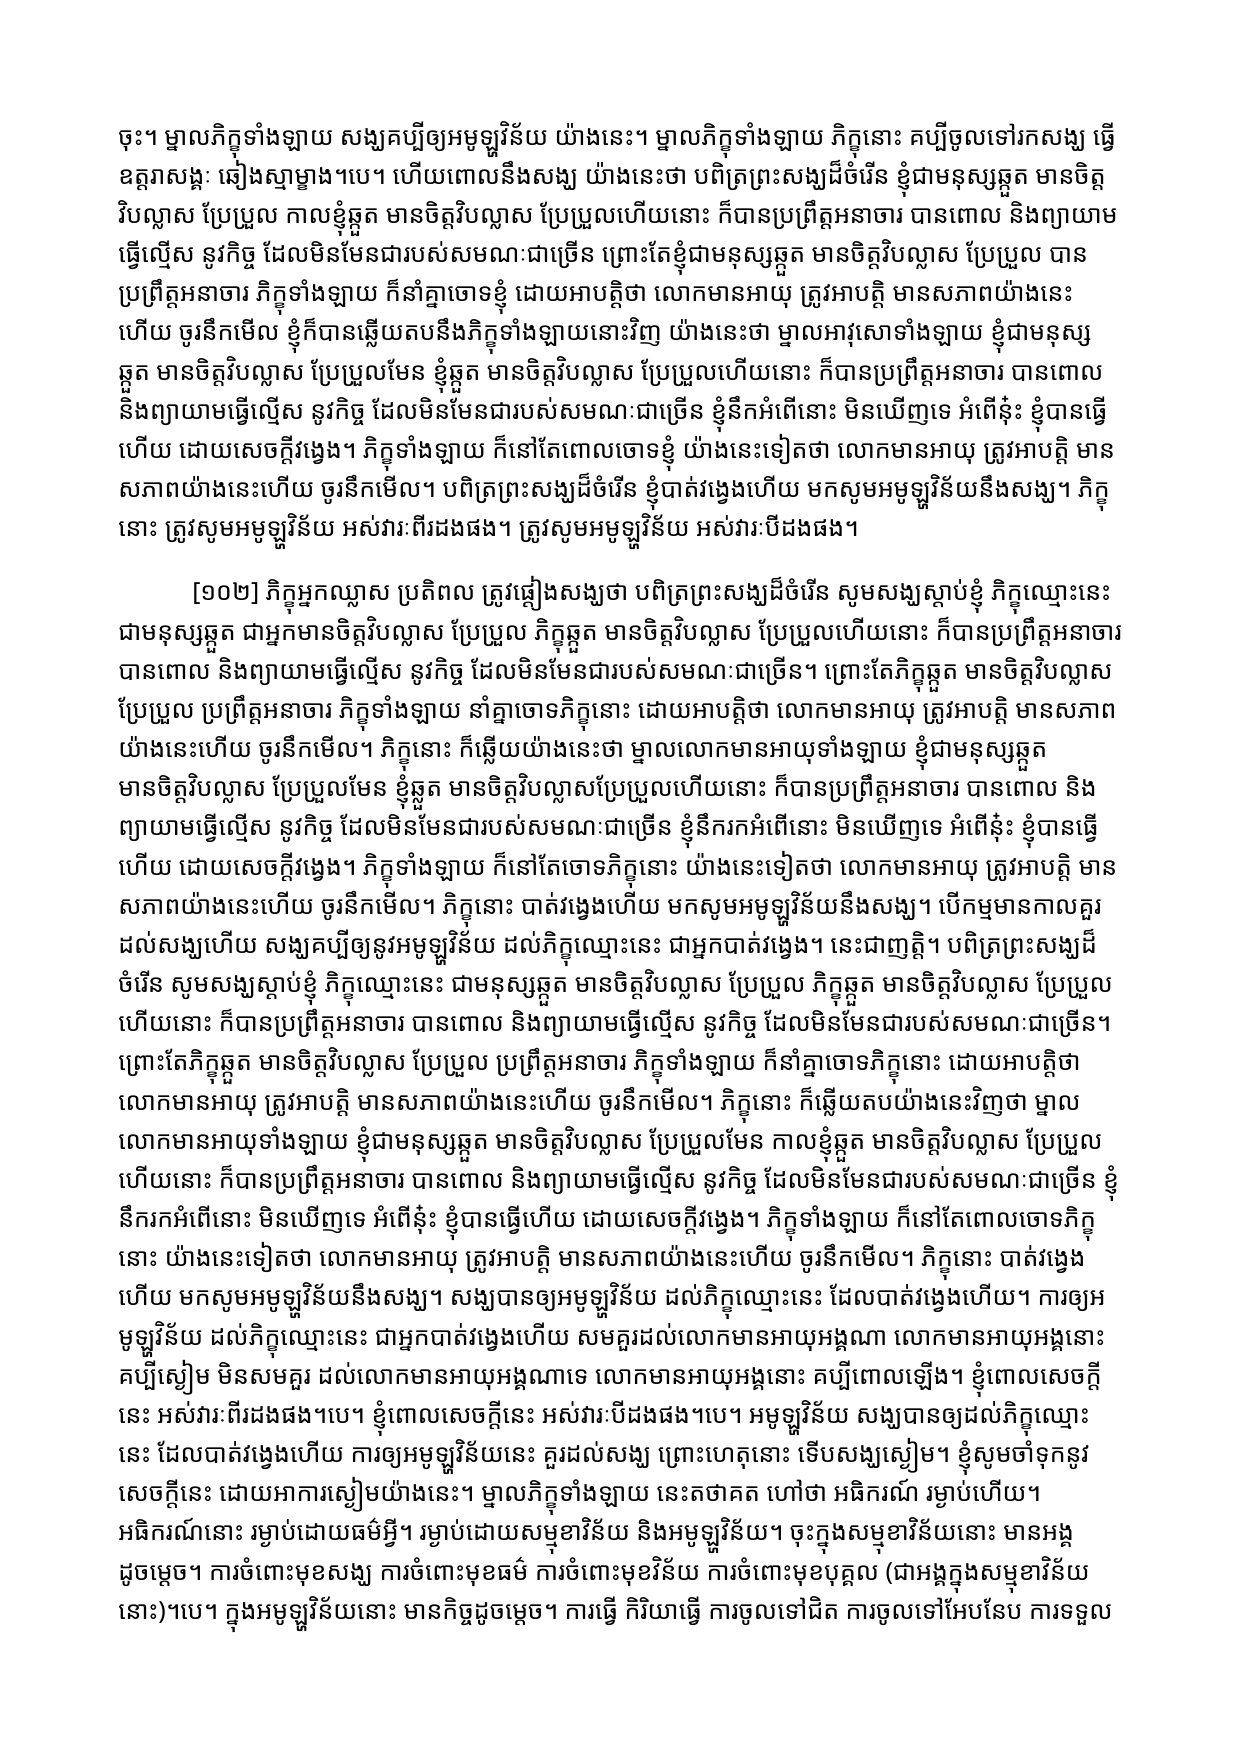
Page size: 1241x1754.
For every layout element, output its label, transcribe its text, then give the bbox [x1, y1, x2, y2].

text [១០២] ភិក្ខុអ្នកឈ្លាស ប្រតិពល ត្រូវផ្តៀងសង្ឃថា បពិត្រព្រះសង្ឃដ៏ចំរើន សូមសង្ឃ​ស្តាប់ខ្ញុំ ភិក្ខុឈ្មោះនេះ ជាមនុស្សឆ្កួត ជាអ្នក​មានចិត្ត​វិបល្លាស ប្រែប្រួល ភិក្ខុឆ្កួត មានចិត្ត​វិបល្លាស ប្រែប្រួលហើយនោះ ក៏បានប្រព្រឹត្តអនាចារ បានពោល និងព្យាយាមធ្វើល្មើស នូវកិច្ច ដែលមិន​មែន​​ជារបស់​សមណៈជាច្រើន។ ព្រោះតែភិក្ខុឆ្កួត មានចិត្ត​វិបល្លាស ប្រែប្រួល ប្រព្រឹត្តអនាចារ ភិក្ខុទាំងឡាយ នាំគ្នាចោទភិក្ខុនោះ ដោយអាបត្តិថា លោក​មានអាយុ ត្រូវអាបត្តិ មានសភាព​យ៉ាងនេះហើយ ចូរនឹកមើល។ ភិក្ខុនោះ ក៏ឆ្លើយយ៉ាងនេះថា ម្នាលលោកមានអាយុទាំងឡាយ ខ្ញុំជាមនុស្សឆ្កួត មានចិត្ត​វិបល្លាស ប្រែប្រួលមែន ខ្ញុំឆ្លួត មានចិត្តវិបល្លាសប្រែប្រួលហើយនោះ ក៏បានប្រព្រឹត្តអនាចារ បានពោល និងព្យាយាមធ្វើល្មើស នូវកិច្ច ដែលមិនមែន​ជារបស់​សមណៈជាច្រើន ខ្ញុំនឹករកអំពើនោះ មិនឃើញទេ អំពើនុ៎ះ ខ្ញុំបានធ្វើហើយ ដោយសេចក្តីវង្វេង។ ភិក្ខុទាំងឡាយ ក៏នៅតែចោទភិក្ខុ​នោះ យ៉ាងនេះទៀតថា លោកមានអាយុ ត្រូវអាបត្តិ មានសភាពយ៉ាងនេះហើយ ចូរនឹកមើល។ ភិក្ខុនោះ បាត់វង្វេងហើយ មកសូមអមូឡ្ហវិន័យ​នឹងសង្ឃ។ បើកម្មមានកាលគួរ ដល់សង្ឃហើយ សង្ឃគប្បីឲ្យនូវអមូឡ្ហវិន័យ ដល់ភិក្ខុឈ្មោះនេះ ជាអ្នកបាត់វង្វេង។ នេះជាញត្តិ។ បពិត្រ​ព្រះសង្ឃ​ដ៏ចំរើន សូមសង្ឃ​ស្តាប់ខ្ញុំ ភិក្ខុឈ្មោះនេះ ជាមនុស្សឆ្កួត មានចិត្ត​វិបល្លាស ប្រែប្រួល ភិក្ខុឆ្កួត មានចិត្ត​វិបល្លាស ប្រែប្រួលហើយនោះ ក៏បានប្រព្រឹត្តអនាចារ បានពោល និងព្យាយាមធ្វើល្មើស នូវកិច្ច ដែលមិនមែន​ជារបស់​សមណៈជាច្រើន។ ព្រោះតែភិក្ខុឆ្កួត មានចិត្ត​វិបល្លាស ប្រែប្រួល ប្រព្រឹត្តអនាចារ ភិក្ខុទាំងឡាយ ក៏នាំគ្នាចោទភិក្ខុនោះ ដោយអាបត្តិថា លោក​មានអាយុ ត្រូវអាបត្តិ មានសភាព​យ៉ាងនេះហើយ ចូរនឹកមើល។ ភិក្ខុនោះ ក៏ឆ្លើយតបយ៉ាងនេះវិញថា ម្នាលលោក​មាន​អាយុ​ទាំងឡាយ ខ្ញុំជាមនុស្សឆ្កួត មានចិត្ត​វិបល្លាស ប្រែប្រួលមែន កាលខ្ញុំឆ្កួត មានចិត្តវិបល្លាស ប្រែប្រួលហើយនោះ ក៏បានប្រព្រឹត្តអនាចារ បានពោល និងព្យាយាមធ្វើល្មើស នូវកិច្ច ដែលមិន​មែន​​ជារបស់​សមណៈជាច្រើន ខ្ញុំនឹករកអំពើនោះ មិនឃើញទេ អំពើនុ៎ះ ខ្ញុំបានធ្វើហើយ ដោយ​សេចក្តីវង្វេង។ ភិក្ខុទាំងឡាយ ក៏នៅតែពោលចោទភិក្ខុ​នោះ យ៉ាងនេះទៀតថា លោកមានអាយុ ត្រូវអាបត្តិ មានសភាពយ៉ាងនេះហើយ ចូរនឹកមើល។ ភិក្ខុនោះ បាត់វង្វេងហើយ មកសូម​អមូឡ្ហវិន័យ​នឹងសង្ឃ។ សង្ឃបានឲ្យអមូឡ្ហវិន័យ ដល់ភិក្ខុឈ្មោះនេះ ដែលបាត់វង្វេងហើយ។​ ការឲ្យអមូឡ្ហវិន័យ ដល់ភិក្ខុឈ្មោះនេះ ជាអ្នកបាត់វង្វេងហើយ សមគួរដល់លោក​មាន​អាយុអង្គណា លោកមានអាយុអង្គនោះ គប្បីស្ងៀម មិនសមគួរ ​ដល់លោកមានអាយុអង្គណាទេ លោកមានអាយុអង្គនោះ គប្បីពោលឡើង។ ខ្ញុំពោលសេចក្តីនេះ អស់វារៈពីរដងផង។បេ។ ខ្ញុំ​ពោល​សេចក្តីនេះ អស់វារៈ​បីដងផង។បេ។ អមូឡ្ហវិន័យ សង្ឃបានឲ្យដល់​ភិក្ខុឈ្មោះនេះ ដែល​បាត់វង្វេងហើយ ការឲ្យអមូឡ្ហវិន័យនេះ គួរដល់សង្ឃ ព្រោះហេតុនោះ ទើបសង្ឃស្ងៀម។ ខ្ញុំសូម​ចាំ​ទុកនូវសេចក្តីនេះ ដោយអាការស្ងៀមយ៉ាងនេះ។ ម្នាលភិក្ខុទាំងឡាយ នេះតថាគត ហៅថា អធិករណ៍ រម្ងាប់ហើយ។ អធិករណ៍នោះ រម្ងាប់ដោយធម៌អ្វី។ រម្ងាប់ដោយ​សម្មុខាវិន័យ និងអមូឡ្ហវិន័យ។ ចុះក្នុងសម្មុខាវិន័យនោះ មានអង្គដូចម្តេច។ ការ​ចំពោះមុខសង្ឃ ការចំពោះមុខធម៌ ការចំពោះមុខវិន័យ ការចំពោះមុខបុគ្គល (ជាអង្គក្នុងសម្មុខាវិន័យនោះ)។បេ។ ក្នុងអមូឡ្ហវិន័យនោះ មានកិច្ចដូចម្តេច។ ការធ្វើ កិរិយាធ្វើ ការចូល​ទៅជិត ការចូលទៅអែបនែប ការទទួល និងការមិនហាមឃាត់ នូវអមូឡ្ហវិន័យកម្មណា នេះជាកិច្ច​ ក្នុងអមូឡ្ហវិន័យនោះ។ ម្នាលភិក្ខុទាំងឡាយ បើអធិករណ៍រម្ងាប់យ៉ាងនេះ​ហើយ ភិក្ខុអ្នកធ្វើ ត្រឡប់សើរើ​ឡើងវិញ ត្រូវឧក្កោដនកបាចិត្តិយៈ។ ភិក្ខុអ្នកឲ្យឆន្ទៈ ត្រឡប់តិះដៀល ត្រូវ​ខីយនកបាចិត្តិយៈ។ [118, 574, 1122, 1626]
text [១០១] អនុវាទាធិករណ៍ មិនបាច់អាស្រ័យសមថៈពីរយ៉ាង គឺសតិវិន័យ១ តស្សបាបិយសិកា១ គ្រាន់តែរម្ងាប់ដោយសមថៈពីរយ៉ាង គឺសម្មុខាវិន័យ១ អមូឡ្ហវិន័យ១ ក៏មាន។ ពាក្យដែលបណ្ឌិតគប្បីពោលថា ក៏មាន ដូច្នេះ។ ពាក្យនោះ តើដូចសំដែង​ត្រង់​បទណា។ ម្នាលភិក្ខុ​ទាំងឡាយ ភិក្ខុក្នុងសាសនានេះ ជាមនុស្សឆ្កួត មានចិត្តវិបល្លាសប្រែប្រួល ភិក្ខុឆ្កួត មានចិត្ត​វិបល្លាស ប្រែប្រួលហើយនោះ ក៏បានប្រព្រឹត្តអនាចារ បានពោល និងព្យាយាមធ្វើល្មើស នូវកិច្ច ដែលមិនមែន​ជារបស់​សមណៈជាច្រើន។ ព្រោះហេតុតែភិក្ខុឆ្កួត មានចិត្ត​វិបល្លាស ប្រែប្រួល ហើយបានប្រព្រឹត្តអនាចារ ភិក្ខុទាំងឡាយ ក៏នាំគ្នាចោទភិក្ខុនោះ ដោយអាបត្តិ​ថា លោក​មានអាយុ ត្រូវអាបត្តិ​ មានសភាព​យ៉ាងនេះហើយ ចូរនឹកមើល។ ភិក្ខុឆ្កួតនោះ ឆ្លើយយ៉ាងនេះថា ម្នាលលោកមានអាយុទាំងឡាយ ខ្ញុំឯង ជាមនុស្សឆ្កួត មានចិត្ត​វិបល្លាស ប្រែប្រួល ខ្ញុំឆ្កួត មានចិត្ត​វិបល្លាស ប្រែប្រួលហើយនោះ ក៏បានប្រព្រឹត្តអនាចារ បានពោល និងព្យាយាមធ្វើល្មើស នូវកិច្ច ដែលមិនមែន​ជារបស់​សមណៈជាច្រើន ខ្ញុំនឹកអំពើនោះ មិនឃើញទេ អំពើនុ៎ះ ខ្ញុំបានធ្វើហើយ ដោយសេចក្តីវង្វេង។ ភិក្ខុទាំងឡាយ ក៏នៅតែពោលចោទភិក្ខុឆ្កួតនោះ យ៉ាងនេះទៀតថា លោកមានអាយុ​ ត្រូវអាបត្តិ មានសភាពយ៉ាងនេះហើយ ចូរនឹកមើល។ ម្នាលភិក្ខុទាំងឡាយ កាលបើ​ភិក្ខុឆ្កួតនោះបាត់វង្វេងហើយ សង្ឃគប្បីឲ្យអមូឡ្ហវិន័យចុះ។ ម្នាលភិក្ខុទាំងឡាយ សង្ឃ​គប្បីឲ្យអមូឡ្ហវិន័យ យ៉ាងនេះ។ ម្នាលភិក្ខុទាំងឡាយ ភិក្ខុនោះ គប្បីចូលទៅរកសង្ឃ ធ្វើឧត្តរាសង្គៈ ឆៀងស្មាម្ខាង។បេ។ ហើយពោលនឹងសង្ឃ យ៉ាងនេះថា បពិត្រព្រះសង្ឃដ៏ចំរើន ខ្ញុំជាមនុស្ស​ឆ្កួត មានចិត្ត​វិបល្លាស ប្រែប្រួល កាលខ្ញុំឆ្កួត មានចិត្ត​វិបល្លាស ប្រែប្រួលហើយនោះ ក៏បានប្រព្រឹត្ត​អនាចារ បានពោល និងព្យាយាមធ្វើល្មើស នូវកិច្ច ដែលមិនមែន​ជារបស់​សមណៈជាច្រើន ព្រោះតែខ្ញុំជាមនុស្សឆ្កួត មានចិត្ត​វិបល្លាស ប្រែប្រួល បានប្រព្រឹត្តអនាចារ ភិក្ខុទាំងឡាយ ក៏នាំគ្នាចោទខ្ញុំ ដោយអាបត្តិថា លោកមានអាយុ ត្រូវអាបត្តិ មានសភាពយ៉ាងនេះហើយ ចូរនឹកមើល ខ្ញុំក៏បានឆ្លើយតបនឹងភិក្ខុទាំងឡាយនោះវិញ យ៉ាងនេះថា ម្នាលអាវុសោ​ទាំងឡាយ ខ្ញុំជាមនុស្សឆ្កួត មានចិត្ត​វិបល្លាស ប្រែប្រួលមែន ខ្ញុំឆ្កួត មានចិត្ត​វិបល្លាស ប្រែប្រួលហើយនោះ ក៏បានប្រព្រឹត្តអនាចារ បានពោល និងព្យាយាមធ្វើល្មើស នូវកិច្ច ដែលមិនមែន​ជារបស់​សមណៈ​ជា​ច្រើន ខ្ញុំនឹកអំពើនោះ មិនឃើញទេ អំពើនុ៎ះ ខ្ញុំបានធ្វើហើយ ដោយសេចក្តីវង្វេង។ ភិក្ខុទាំង​ឡាយ ក៏នៅតែពោលចោទខ្ញុំ យ៉ាងនេះទៀតថា លោកមានអាយុ ត្រូវអាបត្តិ មានសភាព​យ៉ាងនេះហើយ ចូរនឹកមើល។ បពិត្រព្រះសង្ឃដ៏ចំរើន ខ្ញុំបាត់វង្វេងហើយ មកសូម​អមូឡ្ហ​វិន័យនឹងសង្ឃ។ ភិក្ខុនោះ ត្រូវសូមអមូឡ្ហវិន័យ អស់វារៈ​ពីរដងផង។ ត្រូវសូមអមូឡ្ហវិន័យ អស់វារៈបីដងផង។ [118, 118, 1122, 544]
